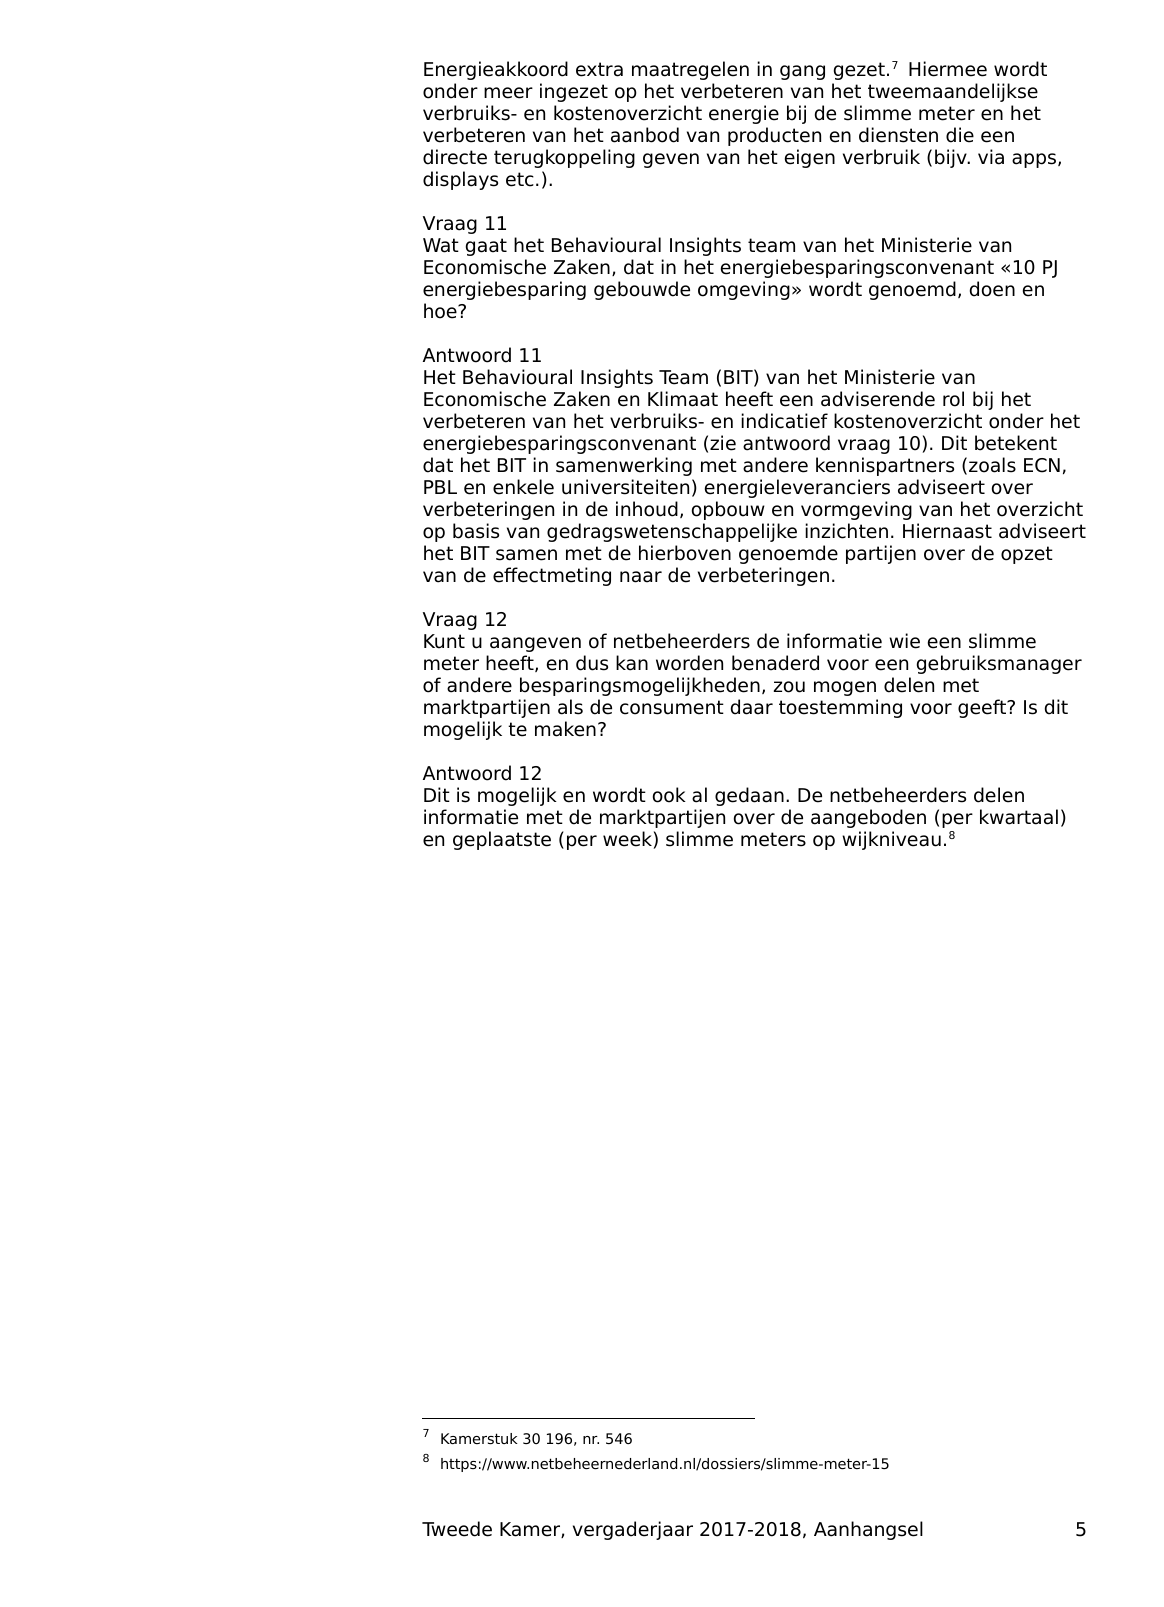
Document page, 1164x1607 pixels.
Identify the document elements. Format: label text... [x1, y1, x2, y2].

text Kunt u aangeven of netbeheerders de informatie wie een slimme meter heeft, en dus kan worden benaderd voor een gebruiksmanager of andere besparingsmogelijkheden, zou mogen delen met marktpartijen als de consument daar toestemming voor geeft? Is dit mogelijk te maken? [422, 631, 1087, 741]
text Energieakkoord extra maatregelen in gang gezet. Hiermee wordt onder meer ingezet op het verbeteren van het tweemaandelijkse verbruiks- en kostenoverzicht energie bij de slimme meter en het verbeteren van het aanbod van producten en diensten die een directe terugkoppeling geven van het eigen verbruik (bijv. via apps, displays etc.). [422, 59, 1087, 191]
text Dit is mogelijk en wordt ook al gedaan. De netbeheerders delen informatie met de marktpartijen over de aangeboden (per kwartaal) en geplaatste (per week) slimme meters op wijkniveau. [422, 785, 1087, 851]
text Vraag 12 [422, 609, 1087, 631]
text Het Behavioural Insights Team (BIT) van het Ministerie van Economische Zaken en Klimaat heeft een adviserende rol bij het verbeteren van het verbruiks- en indicatief kostenoverzicht onder het energiebesparingsconvenant (zie antwoord vraag 10). Dit betekent dat het BIT in samenwerking met andere kennispartners (zoals ECN, PBL en enkele universiteiten) energieleveranciers adviseert over verbeteringen in de inhoud, opbouw en vormgeving van het overzicht op basis van gedragswetenschappelijke inzichten. Hiernaast adviseert het BIT samen met de hierboven genoemde partijen over de opzet van de effectmeting naar de verbeteringen. [422, 367, 1087, 587]
text Wat gaat het Behavioural Insights team van het Ministerie van Economische Zaken, dat in het energiebesparingsconvenant «10 PJ energiebesparing gebouwde omgeving» wordt genoemd, doen en hoe? [422, 235, 1087, 323]
text Antwoord 12 [422, 763, 1087, 785]
text Vraag 11 [422, 213, 1087, 235]
text https://www.netbeheernederland.nl/dossiers/slimme-meter-15 [422, 1452, 1087, 1474]
text Antwoord 11 [422, 345, 1087, 367]
text Kamerstuk 30 196, nr. 546 [422, 1427, 1087, 1449]
